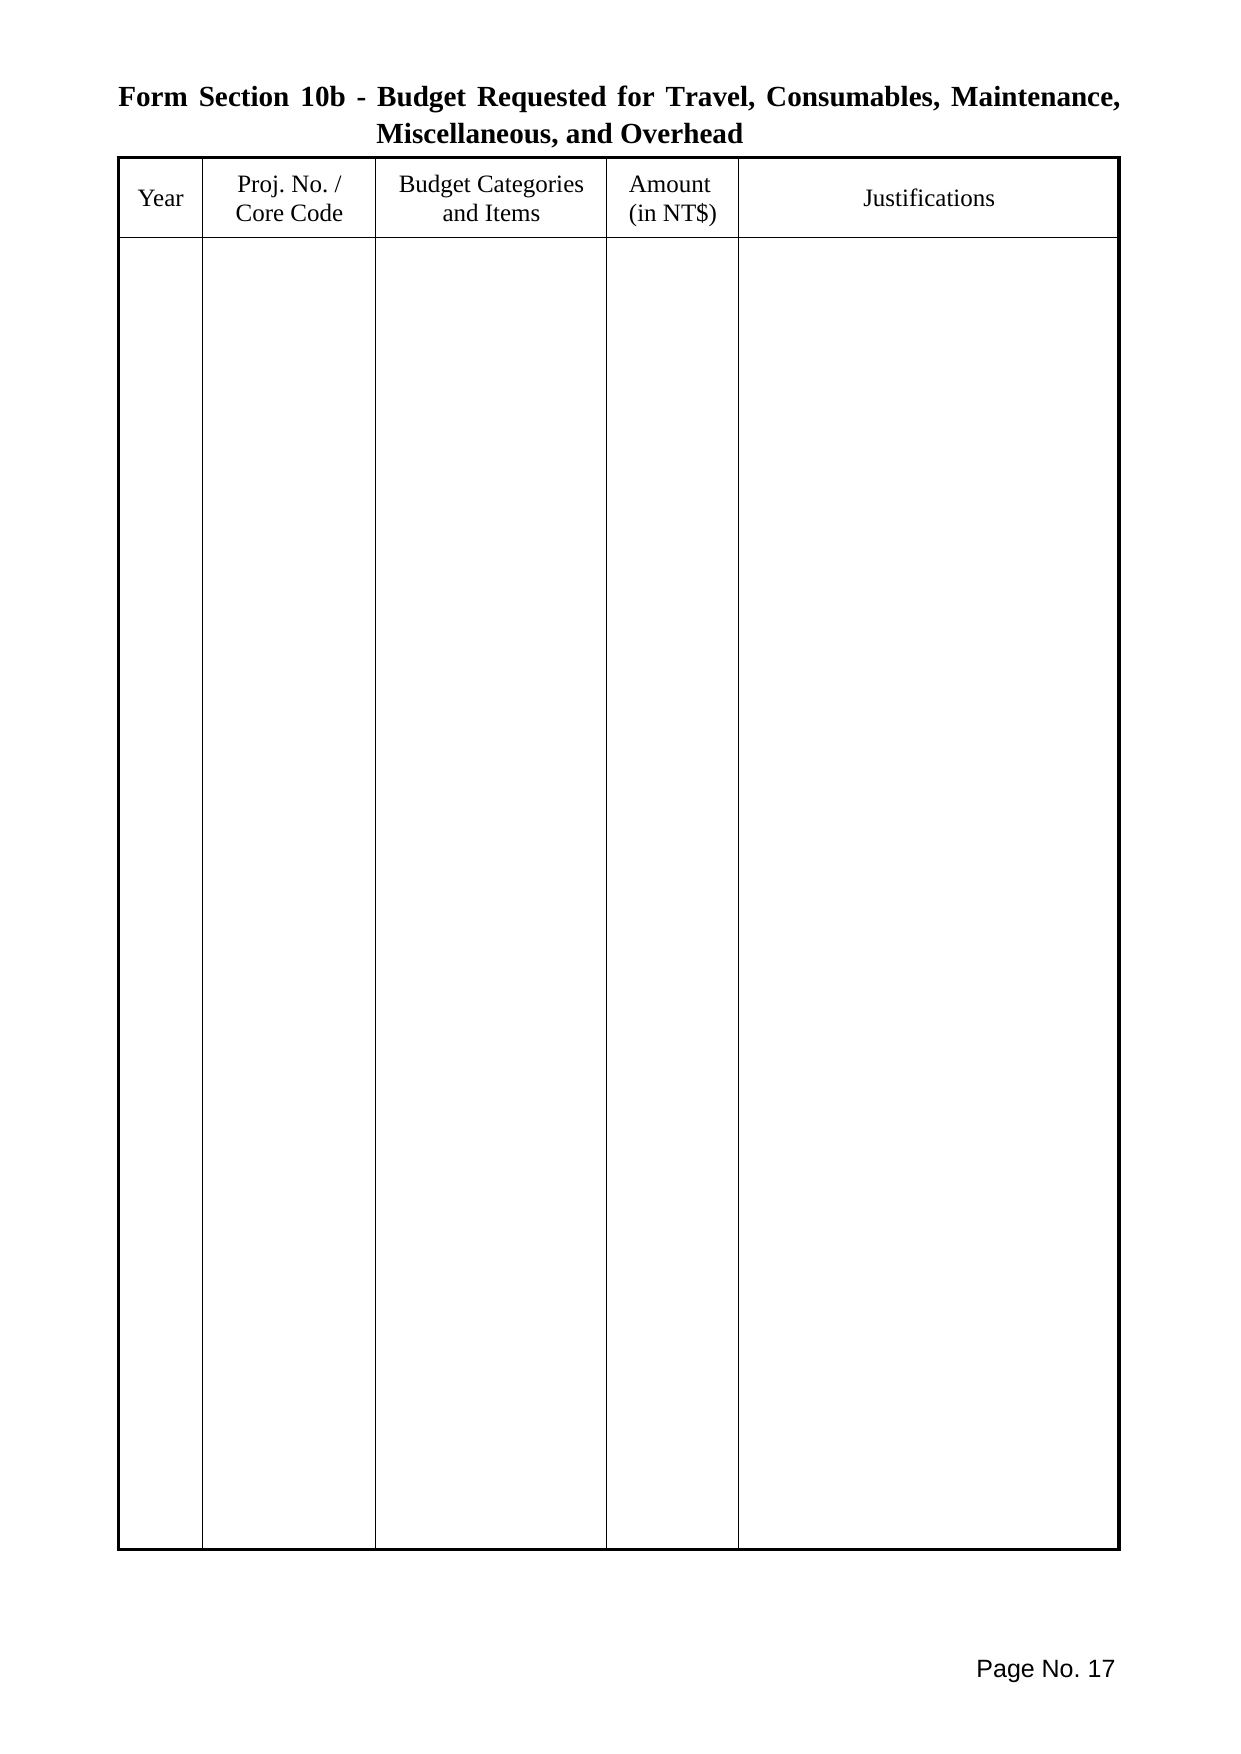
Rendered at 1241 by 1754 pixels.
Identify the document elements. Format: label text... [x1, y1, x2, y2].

table_cell [607, 1092, 738, 1148]
table_cell [203, 1491, 375, 1548]
table_cell [120, 864, 202, 921]
table_cell [120, 1092, 202, 1148]
table_cell [607, 294, 738, 351]
table_cell [120, 1320, 202, 1377]
table_cell [607, 579, 738, 636]
table_cell [120, 465, 202, 522]
table_cell [120, 693, 202, 749]
table_cell [203, 294, 375, 351]
table_cell [607, 1263, 738, 1319]
table_cell [203, 693, 375, 749]
table_cell [120, 978, 202, 1034]
table_cell [607, 351, 738, 407]
table_cell [739, 238, 1117, 293]
table_cell [739, 1092, 1117, 1148]
table_cell [607, 1491, 738, 1548]
table_cell [739, 636, 1117, 692]
table_cell [739, 693, 1117, 749]
table_cell [739, 750, 1117, 807]
table_cell [203, 1263, 375, 1319]
table_cell [120, 1377, 202, 1433]
table_cell [376, 351, 606, 407]
table_cell [376, 921, 606, 977]
table_cell [739, 1149, 1117, 1206]
table_cell [607, 522, 738, 578]
table_cell [203, 1092, 375, 1148]
table_cell [739, 294, 1117, 351]
table_cell [739, 1491, 1117, 1548]
table_cell [607, 750, 738, 807]
table_cell [203, 1434, 375, 1491]
table_cell [120, 1434, 202, 1491]
table_cell [376, 1035, 606, 1092]
table_header Justifications [739, 159, 1117, 237]
table_cell [376, 693, 606, 749]
table_cell [739, 1035, 1117, 1092]
table_cell [120, 1149, 202, 1206]
table_cell [120, 636, 202, 692]
table_cell [607, 636, 738, 692]
text Form Section 10b - Budget Requested for Travel, Consumables, Maintenance, Miscellaneous, and Overhead [118, 75, 1122, 150]
table_cell [376, 294, 606, 351]
table_cell [607, 1377, 738, 1433]
table_cell [120, 807, 202, 863]
table_cell [203, 1377, 375, 1433]
table_cell [120, 238, 202, 293]
table_cell [607, 978, 738, 1034]
table_cell [376, 1320, 606, 1377]
table_cell [376, 579, 606, 636]
table_cell [203, 465, 375, 522]
table_cell [203, 579, 375, 636]
table_cell [120, 1263, 202, 1319]
table_cell [607, 807, 738, 863]
table_cell [607, 238, 738, 293]
table_cell [120, 1035, 202, 1092]
table_cell [739, 522, 1117, 578]
table_cell [376, 1206, 606, 1262]
table_cell [376, 238, 606, 293]
table_cell [120, 522, 202, 578]
table_cell [376, 1434, 606, 1491]
table_cell [120, 1206, 202, 1262]
table_header Amount (in NT$) [607, 159, 738, 237]
table_cell [376, 636, 606, 692]
table_cell [120, 351, 202, 407]
table_cell [120, 921, 202, 977]
table_cell [376, 1092, 606, 1148]
table_cell [203, 522, 375, 578]
table_cell [607, 921, 738, 977]
table_cell [376, 807, 606, 863]
table_cell [739, 1320, 1117, 1377]
table_cell [739, 1434, 1117, 1491]
table_header Year [120, 159, 202, 237]
table_cell [607, 465, 738, 522]
table_cell [376, 750, 606, 807]
table_cell [203, 1035, 375, 1092]
table_cell [376, 1149, 606, 1206]
table_cell [203, 921, 375, 977]
table_cell [376, 1491, 606, 1548]
table_cell [203, 636, 375, 692]
table_cell [739, 579, 1117, 636]
table_cell [376, 1263, 606, 1319]
table_header Proj. No. / Core Code [203, 159, 375, 237]
table_cell [607, 1035, 738, 1092]
table_cell [739, 1377, 1117, 1433]
table_cell [739, 1263, 1117, 1319]
table_cell [376, 408, 606, 464]
table_cell [203, 750, 375, 807]
table_cell [607, 864, 738, 921]
table_cell [607, 1434, 738, 1491]
table_cell [739, 1206, 1117, 1262]
table_cell [739, 465, 1117, 522]
table_cell [376, 978, 606, 1034]
table_cell [203, 1320, 375, 1377]
table_cell [739, 351, 1117, 407]
table_cell [607, 693, 738, 749]
table_cell [607, 1320, 738, 1377]
table_cell [203, 351, 375, 407]
table_cell [120, 750, 202, 807]
table_cell [120, 1491, 202, 1548]
table_header Budget Categories and Items [376, 159, 606, 237]
table_cell [203, 1206, 375, 1262]
table_cell [120, 579, 202, 636]
table_cell [739, 921, 1117, 977]
table_cell [203, 238, 375, 293]
table_cell [376, 1377, 606, 1433]
table_cell [739, 864, 1117, 921]
table_cell [203, 864, 375, 921]
table_cell [376, 522, 606, 578]
table_cell [120, 294, 202, 351]
table_cell [376, 465, 606, 522]
table_cell [376, 864, 606, 921]
table_cell [607, 408, 738, 464]
table_cell [203, 408, 375, 464]
table_cell [203, 978, 375, 1034]
table_cell [203, 807, 375, 863]
table_cell [739, 978, 1117, 1034]
table_cell [607, 1206, 738, 1262]
table_cell [607, 1149, 738, 1206]
table_cell [120, 408, 202, 464]
table_cell [739, 807, 1117, 863]
table_cell [739, 408, 1117, 464]
table_cell [203, 1149, 375, 1206]
